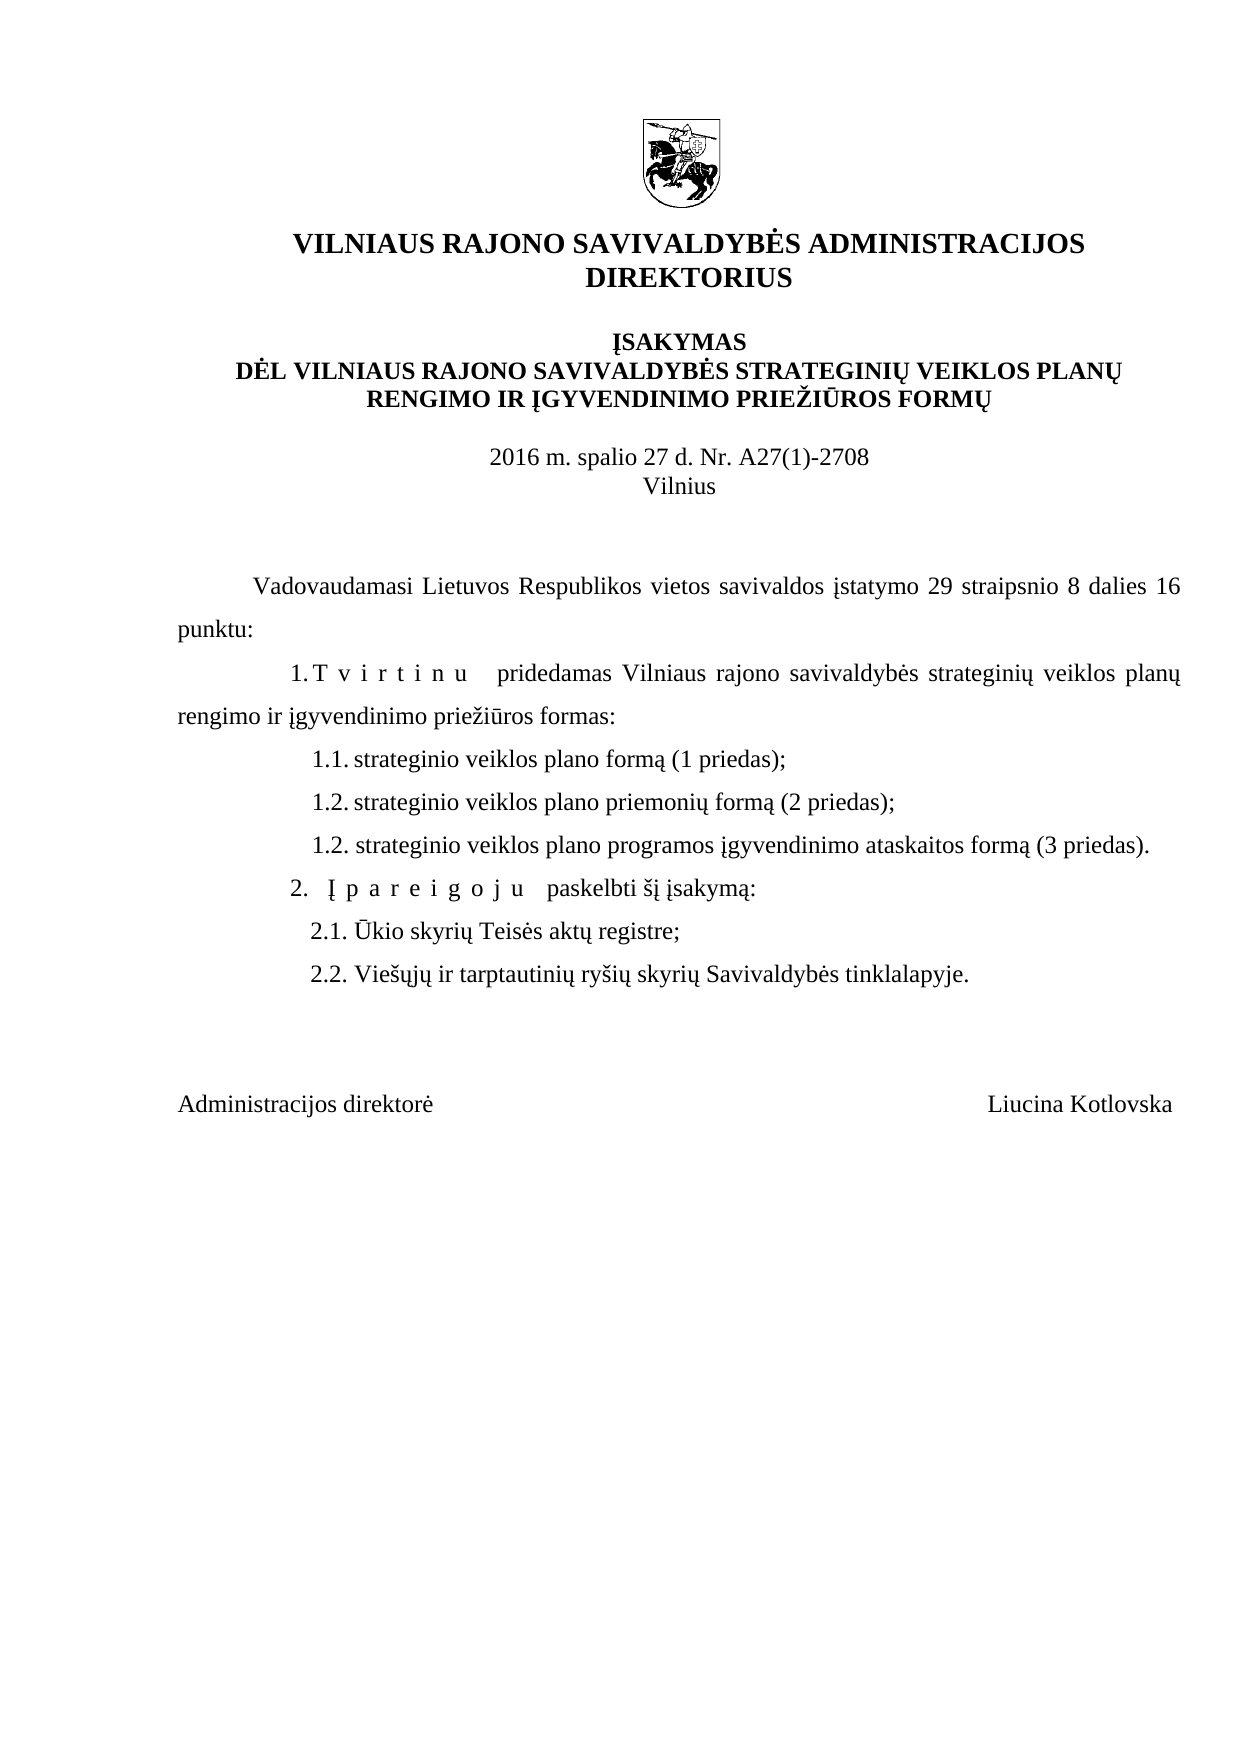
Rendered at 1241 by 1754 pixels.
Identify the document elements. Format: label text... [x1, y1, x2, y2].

text VILNIAUS RAJONO SAVIVALDYBĖS ADMINISTRACIJOS DIREKTORIUS [192, 226, 1186, 293]
text 1.1. strateginio veiklos plano formą (1 priedas); [312, 744, 1181, 773]
text 2. Įpareigoju paskelbti šį įsakymą: [290, 873, 1181, 902]
text Vilnius [177, 471, 1181, 499]
text Vadovaudamasi Lietuvos Respublikos vietos savivaldos įstatymo 29 straipsnio 8 dalies 16 punktu: [177, 571, 1181, 643]
text 1.2. strateginio veiklos plano programos įgyvendinimo ataskaitos formą (3 priedas). [177, 830, 1181, 859]
text 2016 m. spalio 27 d. Nr. A27(1)-2708 [177, 442, 1181, 471]
subtitle 2.2. Viešųjų ir tarptautinių ryšių skyrių Savivaldybės tinklalapyje. [177, 959, 1181, 988]
subtitle ĮSAKYMAS [177, 327, 1181, 356]
subtitle 2.1. Ūkio skyrių Teisės aktų registre; [177, 916, 1181, 945]
text DĖL VILNIAUS RAJONO SAVIVALDYBĖS STRATEGINIŲ VEIKLOS PLANŲ RENGIMO IR ĮGYVENDINIMO PRIEŽIŪROS FORMŲ [177, 356, 1181, 413]
text 1. Tvirtinu pridedamas Vilniaus rajono savivaldybės strateginių veiklos planų rengimo ir įgyvendinimo priežiūros formas: [177, 658, 1181, 729]
text 1.2. strateginio veiklos plano priemonių formą (2 priedas); [312, 787, 1181, 816]
subtitle Administracijos direktorė Liucina Kotlovska [177, 1089, 1181, 1118]
